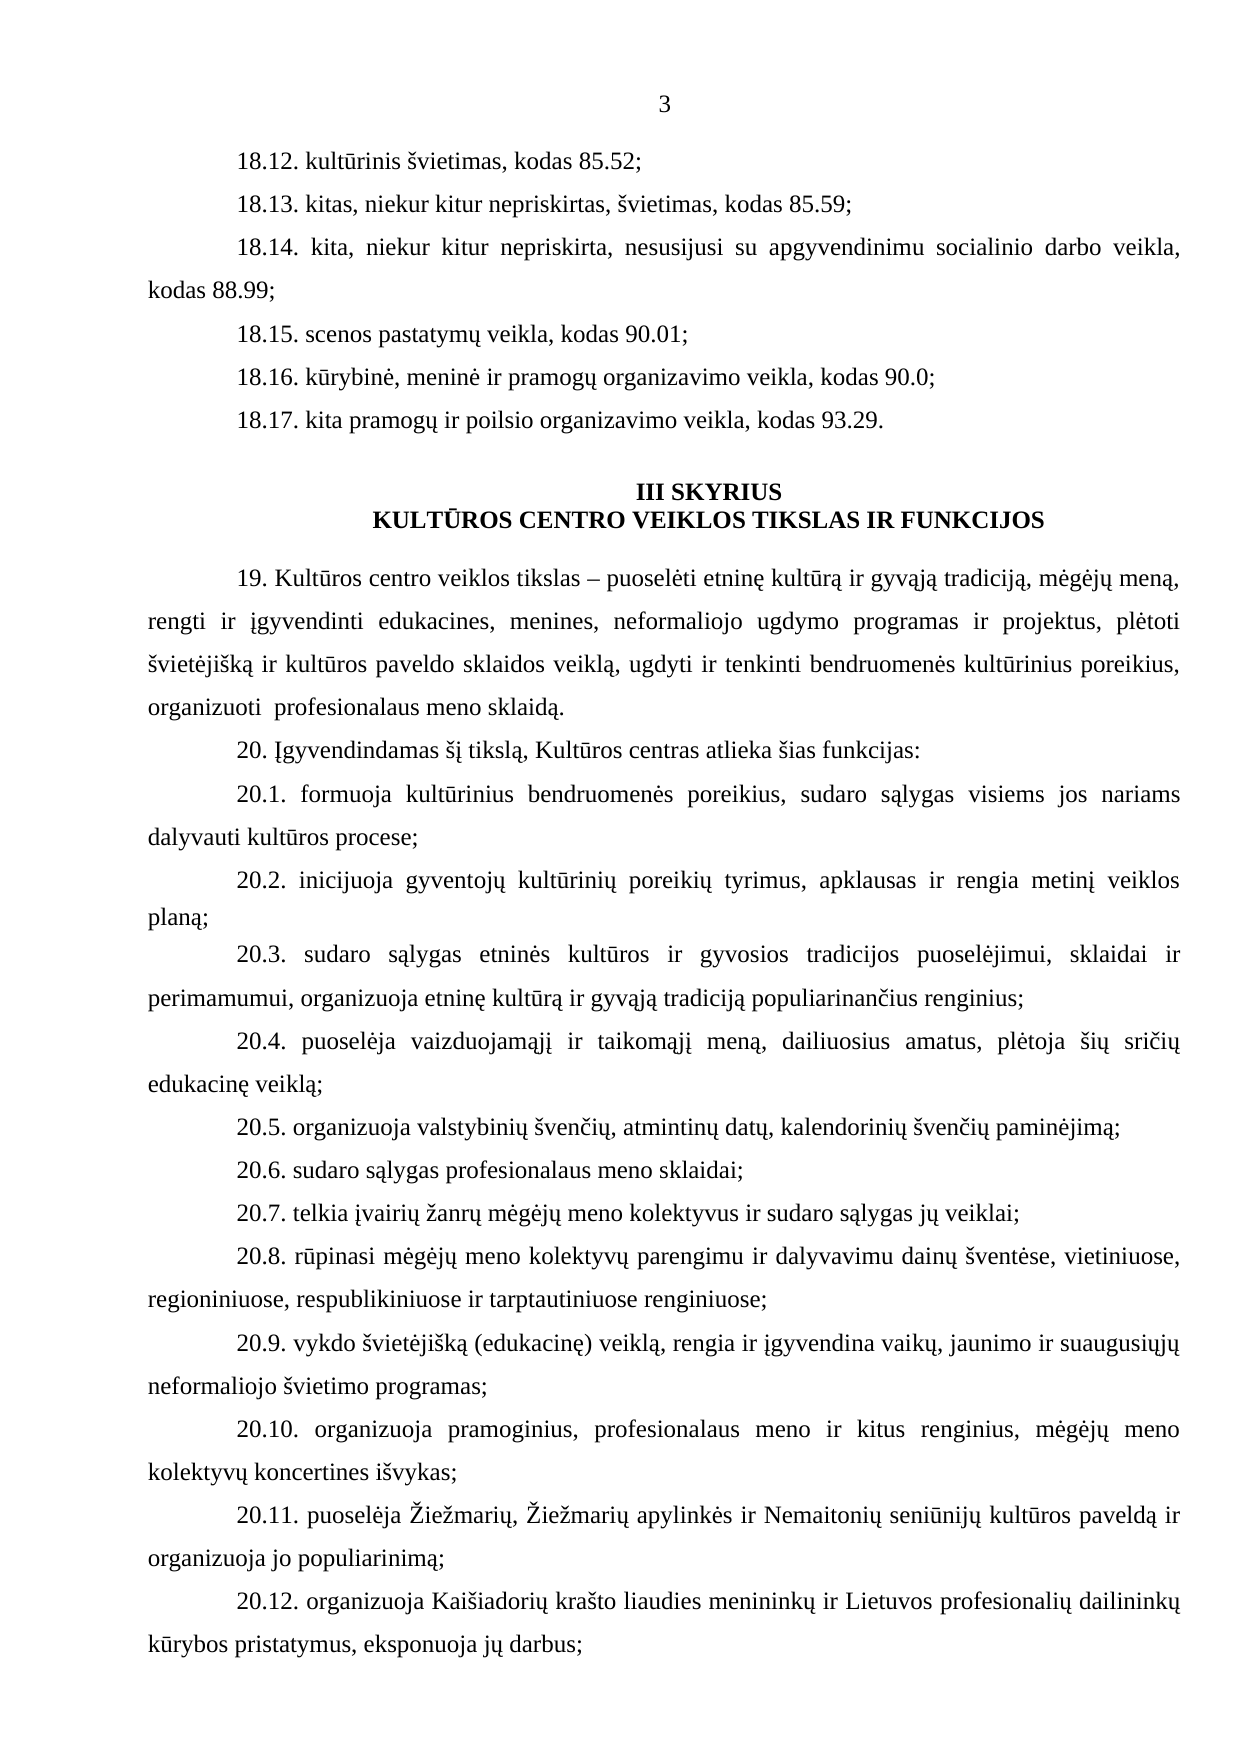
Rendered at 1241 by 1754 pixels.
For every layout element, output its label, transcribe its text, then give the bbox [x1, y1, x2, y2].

text 20.5. organizuoja valstybinių švenčių, atmintinų datų, kalendorinių švenčių paminėjimą; [148, 1112, 1181, 1141]
text 18.17. kita pramogų ir poilsio organizavimo veikla, kodas 93.29. [148, 405, 1181, 434]
text 20.12. organizuoja Kaišiadorių krašto liaudies menininkų ir Lietuvos profesionalių dailininkų kūrybos pristatymus, eksponuoja jų darbus; [148, 1586, 1181, 1658]
text 20.1. formuoja kultūrinius bendruomenės poreikius, sudaro sąlygas visiems jos nariams dalyvauti kultūros procese; [148, 779, 1181, 851]
text 18.12. kultūrinis švietimas, kodas 85.52; [148, 146, 1181, 175]
text 18.15. scenos pastatymų veikla, kodas 90.01; [148, 319, 1181, 347]
text 20.8. rūpinasi mėgėjų meno kolektyvų parengimu ir dalyvavimu dainų šventėse, vietiniuose, regioniniuose, respublikiniuose ir tarptautiniuose renginiuose; [148, 1241, 1181, 1313]
text 18.14. kita, niekur kitur nepriskirta, nesusijusi su apgyvendinimu socialinio darbo veikla, kodas 88.99; [148, 232, 1181, 304]
text 20.4. puoselėja vaizduojamąjį ir taikomąjį meną, dailiuosius amatus, plėtoja šių sričių edukacinę veiklą; [148, 1026, 1181, 1098]
text 20.7. telkia įvairių žanrų mėgėjų meno kolektyvus ir sudaro sąlygas jų veiklai; [148, 1198, 1181, 1227]
text III SKYRIUS [148, 477, 1181, 506]
text 20. Įgyvendindamas šį tikslą, Kultūros centras atlieka šias funkcijas: [148, 736, 1181, 764]
text 18.16. kūrybinė, meninė ir pramogų organizavimo veikla, kodas 90.0; [148, 362, 1181, 391]
text 19. Kultūros centro veiklos tikslas – puoselėti etninę kultūrą ir gyvąją tradiciją, mėgėjų meną, rengti ir įgyvendinti edukacines, menines, neformaliojo ugdymo programas ir projektus, plėtoti švietėjišką ir kultūros paveldo sklaidos veiklą, ugdyti ir tenkinti bendruomenės kultūrinius poreikius, organizuoti profesionalaus meno sklaidą. [148, 563, 1181, 721]
text 18.13. kitas, niekur kitur nepriskirtas, švietimas, kodas 85.59; [148, 189, 1181, 218]
text 20.2. inicijuoja gyventojų kultūrinių poreikių tyrimus, apklausas ir rengia metinį veiklos planą; [148, 865, 1181, 931]
text 20.9. vykdo švietėjišką (edukacinę) veiklą, rengia ir įgyvendina vaikų, jaunimo ir suaugusiųjų neformaliojo švietimo programas; [148, 1328, 1181, 1399]
text 20.3. sudaro sąlygas etninės kultūros ir gyvosios tradicijos puoselėjimui, sklaidai ir perimamumui, organizuoja etninę kultūrą ir gyvąją tradiciją populiarinančius renginius; [148, 939, 1181, 1011]
text KULTŪROS CENTRO VEIKLOS TIKSLAS IR FUNKCIJOS [148, 506, 1181, 534]
text 20.6. sudaro sąlygas profesionalaus meno sklaidai; [148, 1155, 1181, 1184]
text 20.11. puoselėja Žiežmarių, Žiežmarių apylinkės ir Nemaitonių seniūnijų kultūros paveldą ir organizuoja jo populiarinimą; [148, 1500, 1181, 1572]
text 20.10. organizuoja pramoginius, profesionalaus meno ir kitus renginius, mėgėjų meno kolektyvų koncertines išvykas; [148, 1414, 1181, 1486]
